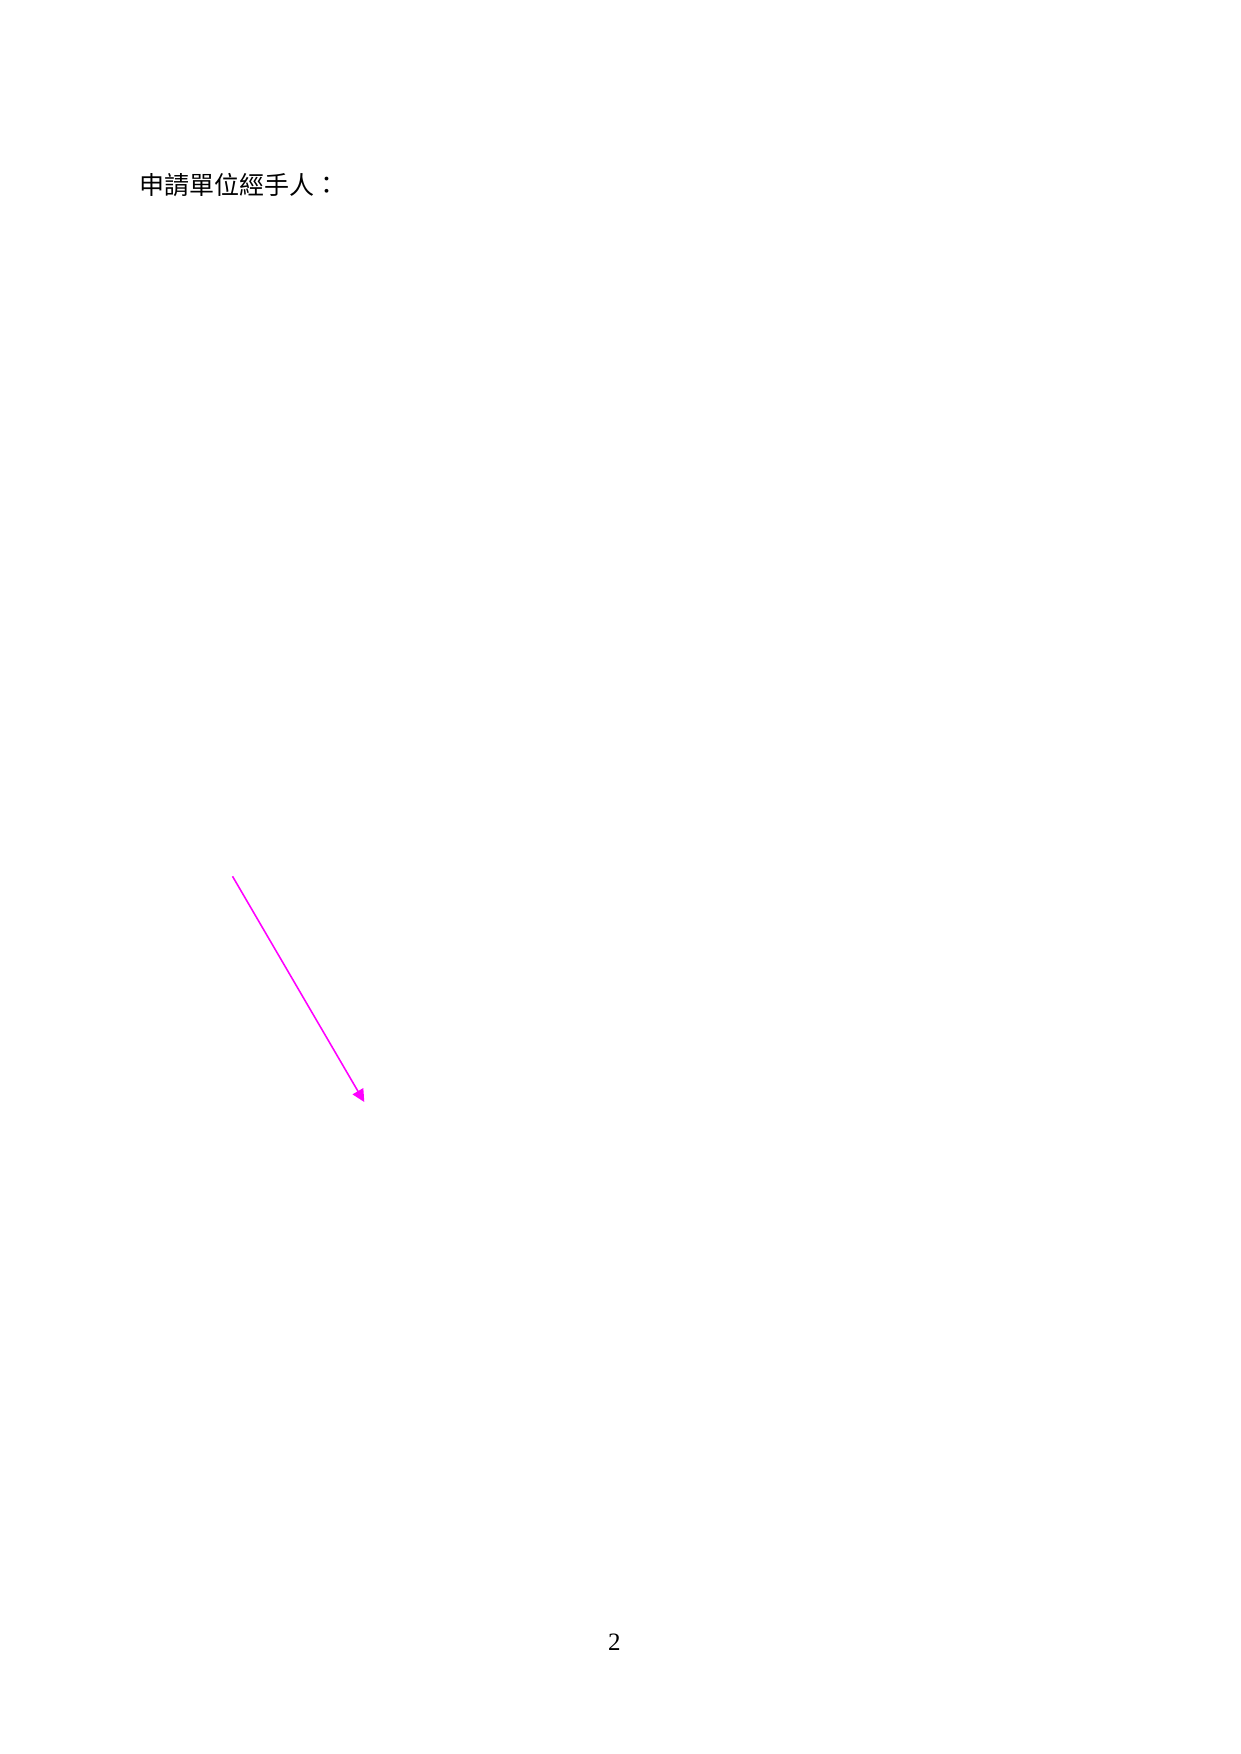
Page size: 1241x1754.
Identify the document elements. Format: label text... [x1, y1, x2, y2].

text 申請單位經手人： [139, 164, 1089, 202]
